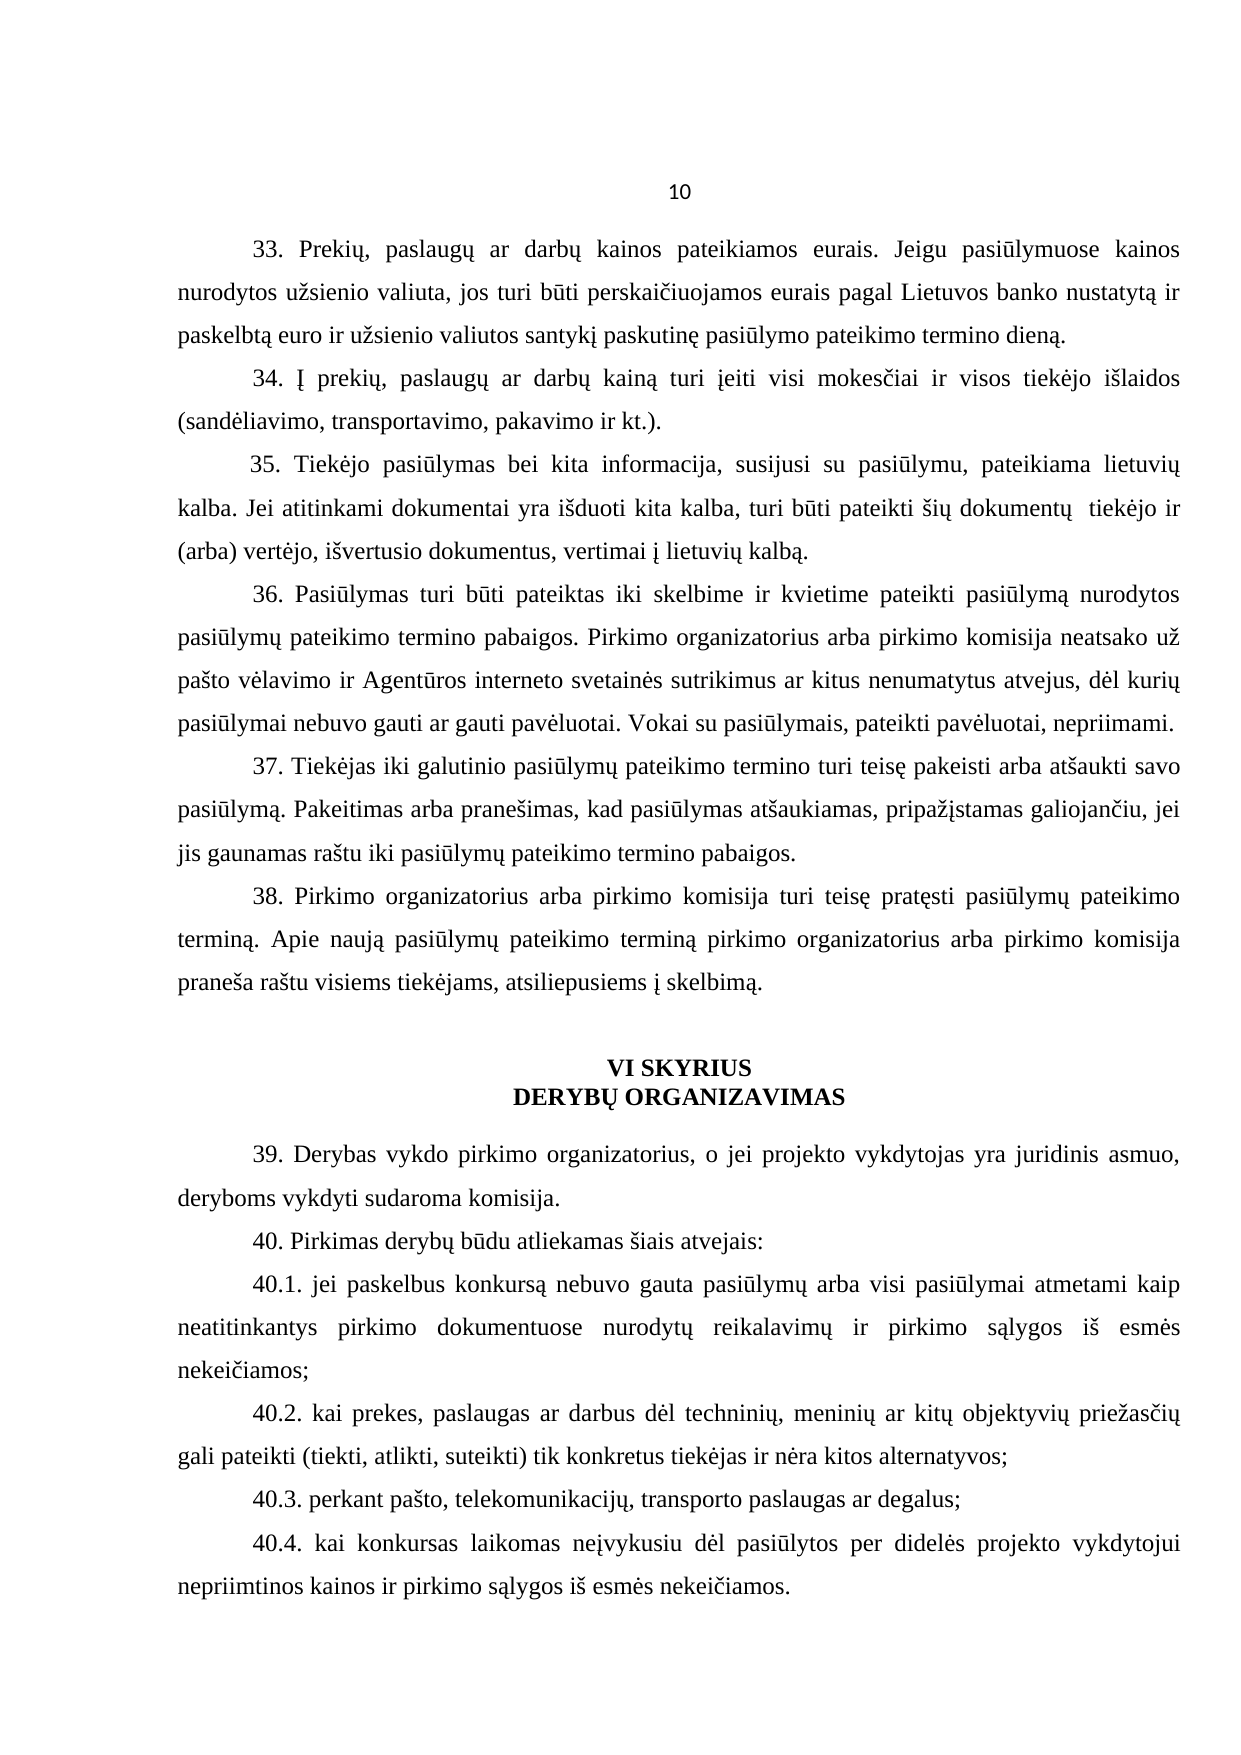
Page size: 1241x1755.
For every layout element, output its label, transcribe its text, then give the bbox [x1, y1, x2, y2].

text 37. Tiekėjas iki galutinio pasiūlymų pateikimo termino turi teisę pakeisti arba atšaukti savo pasiūlymą. Pakeitimas arba pranešimas, kad pasiūlymas atšaukiamas, pripažįstamas galiojančiu, jei jis gaunamas raštu iki pasiūlymų pateikimo termino pabaigos. [177, 751, 1181, 866]
text 38. Pirkimo organizatorius arba pirkimo komisija turi teisę pratęsti pasiūlymų pateikimo terminą. Apie naują pasiūlymų pateikimo terminą pirkimo organizatorius arba pirkimo komisija praneša raštu visiems tiekėjams, atsiliepusiems į skelbimą. [177, 881, 1181, 996]
text 40. Pirkimas derybų būdu atliekamas šiais atvejais: [177, 1226, 1181, 1254]
text 40.1. jei paskelbus konkursą nebuvo gauta pasiūlymų arba visi pasiūlymai atmetami kaip neatitinkantys pirkimo dokumentuose nurodytų reikalavimų ir pirkimo sąlygos iš esmės nekeičiamos; [177, 1269, 1181, 1384]
text VI SKYRIUS [177, 1053, 1181, 1082]
text 34. Į prekių, paslaugų ar darbų kainą turi įeiti visi mokesčiai ir visos tiekėjo išlaidos (sandėliavimo, transportavimo, pakavimo ir kt.). [177, 363, 1181, 435]
text 39. Derybas vykdo pirkimo organizatorius, o jei projekto vykdytojas yra juridinis asmuo, deryboms vykdyti sudaroma komisija. [177, 1139, 1181, 1211]
text DERYBŲ ORGANIZAVIMAS [177, 1082, 1181, 1111]
text 40.4. kai konkursas laikomas neįvykusiu dėl pasiūlytos per didelės projekto vykdytojui nepriimtinos kainos ir pirkimo sąlygos iš esmės nekeičiamos. [177, 1528, 1181, 1599]
text 36. Pasiūlymas turi būti pateiktas iki skelbime ir kvietime pateikti pasiūlymą nurodytos pasiūlymų pateikimo termino pabaigos. Pirkimo organizatorius arba pirkimo komisija neatsako už pašto vėlavimo ir Agentūros interneto svetainės sutrikimus ar kitus nenumatytus atvejus, dėl kurių pasiūlymai nebuvo gauti ar gauti pavėluotai. Vokai su pasiūlymais, pateikti pavėluotai, nepriimami. [177, 579, 1181, 737]
text 35. Tiekėjo pasiūlymas bei kita informacija, susijusi su pasiūlymu, pateikiama lietuvių kalba. Jei atitinkami dokumentai yra išduoti kita kalba, turi būti pateikti šių dokumentų tiekėjo ir (arba) vertėjo, išvertusio dokumentus, vertimai į lietuvių kalbą. [177, 449, 1181, 564]
text 40.2. kai prekes, paslaugas ar darbus dėl techninių, meninių ar kitų objektyvių priežasčių gali pateikti (tiekti, atlikti, suteikti) tik konkretus tiekėjas ir nėra kitos alternatyvos; [177, 1398, 1181, 1470]
text 40.3. perkant pašto, telekomunikacijų, transporto paslaugas ar degalus; [177, 1484, 1181, 1513]
text 33. Prekių, paslaugų ar darbų kainos pateikiamos eurais. Jeigu pasiūlymuose kainos nurodytos užsienio valiuta, jos turi būti perskaičiuojamos eurais pagal Lietuvos banko nustatytą ir paskelbtą euro ir užsienio valiutos santykį paskutinę pasiūlymo pateikimo termino dieną. [177, 234, 1181, 349]
